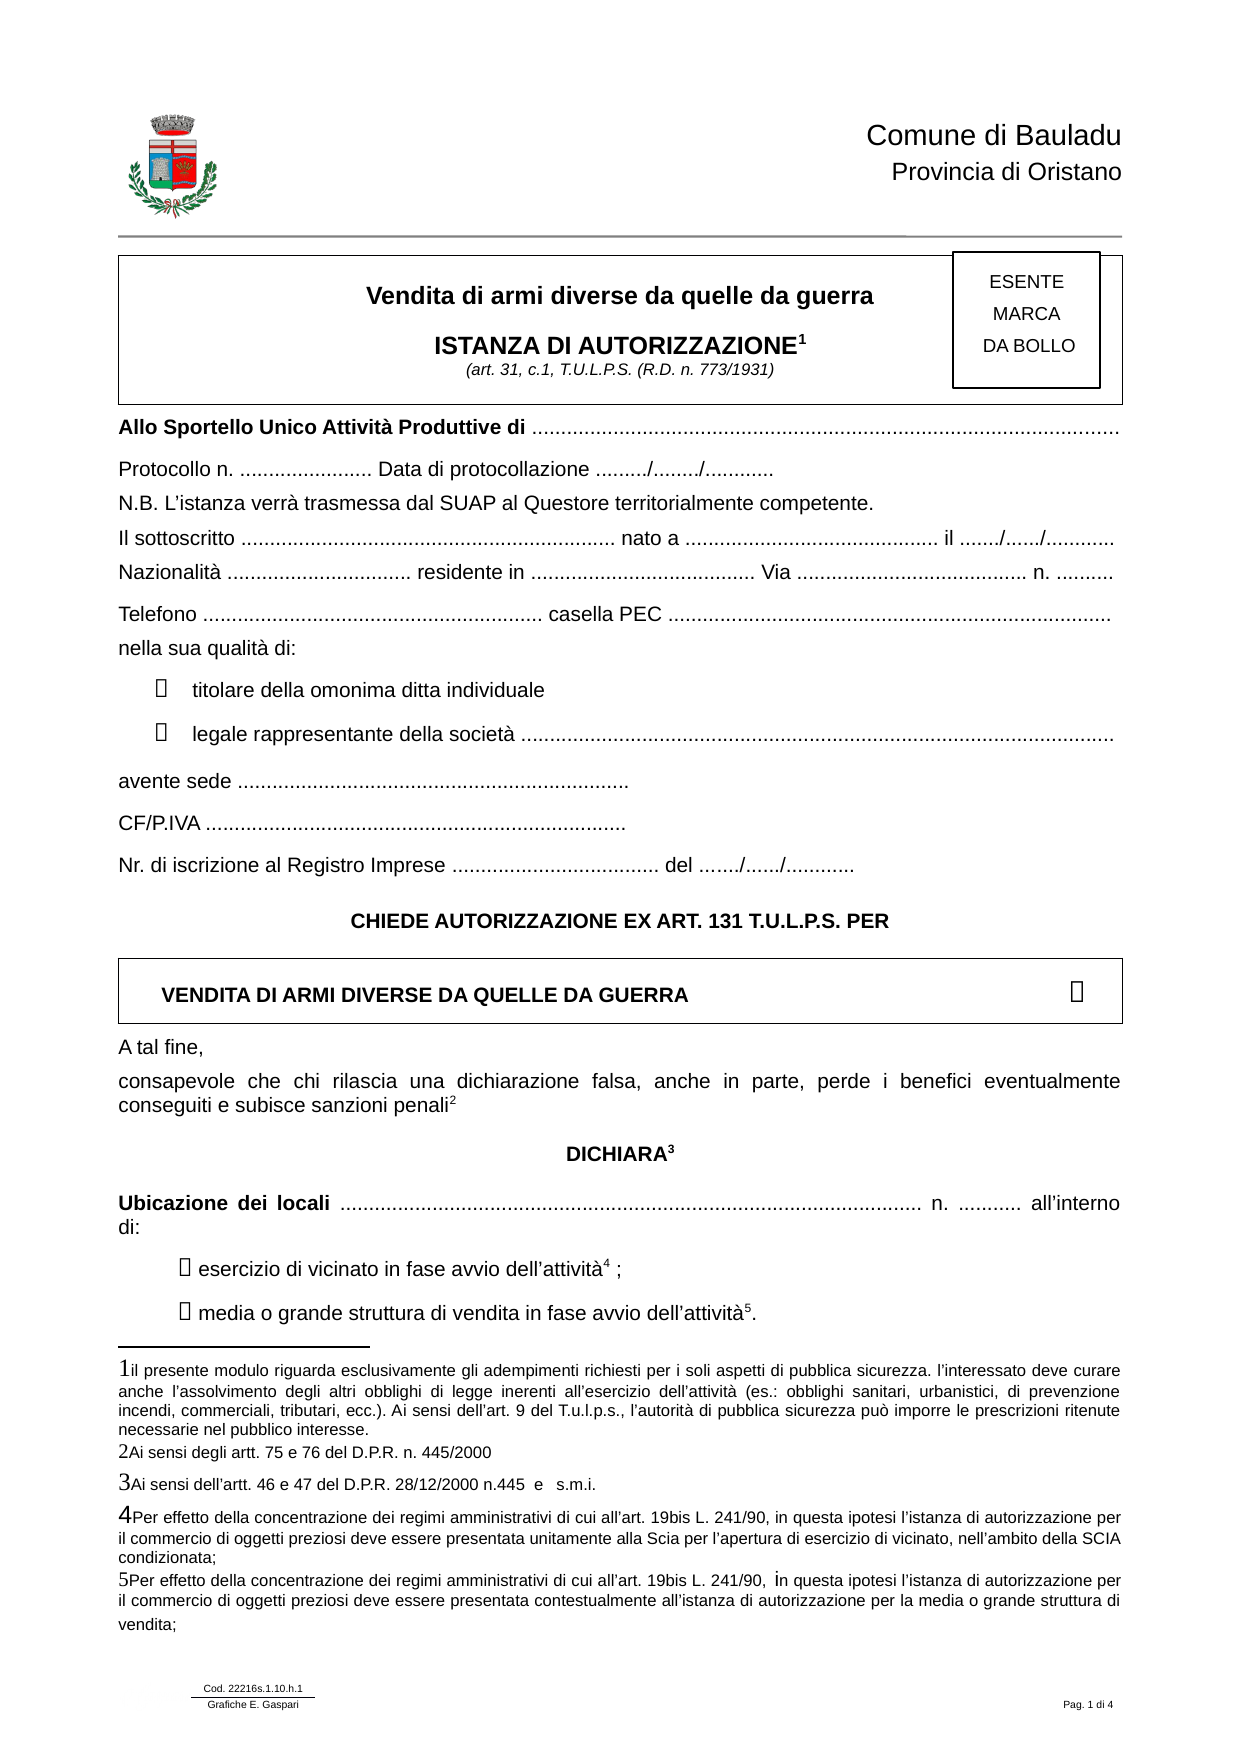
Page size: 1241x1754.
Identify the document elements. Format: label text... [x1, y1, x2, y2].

text Protocollo n. ....................... Data di protocollazione ........./......../............ [118, 457, 1122, 481]
text Ubicazione dei locali ..................................................................................................... n. ........... all’interno di: [118, 1191, 1122, 1239]
table_header Vendita di armi diverse da quelle da guerra ISTANZA DI AUTORIZZAZIONE (art. 31, c.1, T.U.L.P.S. (R.D. n. 773/1931) [119, 256, 1122, 404]
text  media o grande struttura di vendita in fase avvio dell’attività. [177, 1294, 1122, 1328]
text Telefono ........................................................... casella PEC ............................................................................. [118, 601, 1122, 625]
text consapevole che chi rilascia una dichiarazione falsa, anche in parte, perde i benefici eventualmente conseguiti e subisce sanzioni penali [118, 1069, 1122, 1117]
text Per effetto della concentrazione dei regimi amministrativi di cui all’art. 19bis L. 241/90, in questa ipotesi l’istanza di autorizzazione per il commercio di oggetti preziosi deve essere presentata unitamente alla Scia per l’apertura di esercizio di vicinato, nell’ambito della SCIA condizionata; [118, 1500, 1122, 1567]
text  legale rappresentante della società ....................................................................................................... [153, 715, 1122, 749]
text Ai sensi dell’artt. 46 e 47 del D.P.R. 28/12/2000 n.445 e s.m.i. [118, 1467, 1122, 1496]
text Ai sensi degli artt. 75 e 76 del D.P.R. n. 445/2000 [118, 1439, 1122, 1463]
text nella sua qualità di: [118, 636, 1122, 660]
text Nazionalità ................................ residente in ....................................... Via ........................................ n. .......... [118, 560, 1122, 584]
text CHIEDE AUTORIZZAZIONE EX ART. 131 T.U.L.P.S. PER [118, 909, 1122, 933]
text avente sede .................................................................... [118, 769, 1122, 793]
text Comune di Bauladu [224, 118, 1122, 152]
text Provincia di Oristano [224, 157, 1122, 185]
text DICHIARA [118, 1142, 1122, 1166]
text N.B. L’istanza verrà trasmessa dal SUAP al Questore territorialmente competente. [118, 491, 1122, 515]
table_header VENDITA DI ARMI DIVERSE DA QUELLE DA GUERRA  [119, 959, 1122, 1023]
text CF/P.IVA ......................................................................... [118, 811, 1122, 835]
text Per effetto della concentrazione dei regimi amministrativi di cui all’art. 19bis L. 241/90, in questa ipotesi l’istanza di autorizzazione per il commercio di oggetti preziosi deve essere presentata contestualmente all’istanza di autorizzazione per la media o grande struttura di vendita; [118, 1567, 1122, 1636]
picture [122, 87, 224, 219]
text  esercizio di vicinato in fase avvio dell’attività ; [177, 1249, 1122, 1283]
text A tal fine, [118, 1035, 1122, 1059]
text Il sottoscritto ................................................................. nato a ............................................ il ......./....../............ [118, 526, 1122, 549]
text Nr. di iscrizione al Registro Imprese .................................... del ......./....../............ [118, 852, 1122, 876]
text Allo Sportello Unico Attività Produttive di [118, 415, 1122, 439]
text  titolare della omonima ditta individuale [153, 670, 1122, 704]
